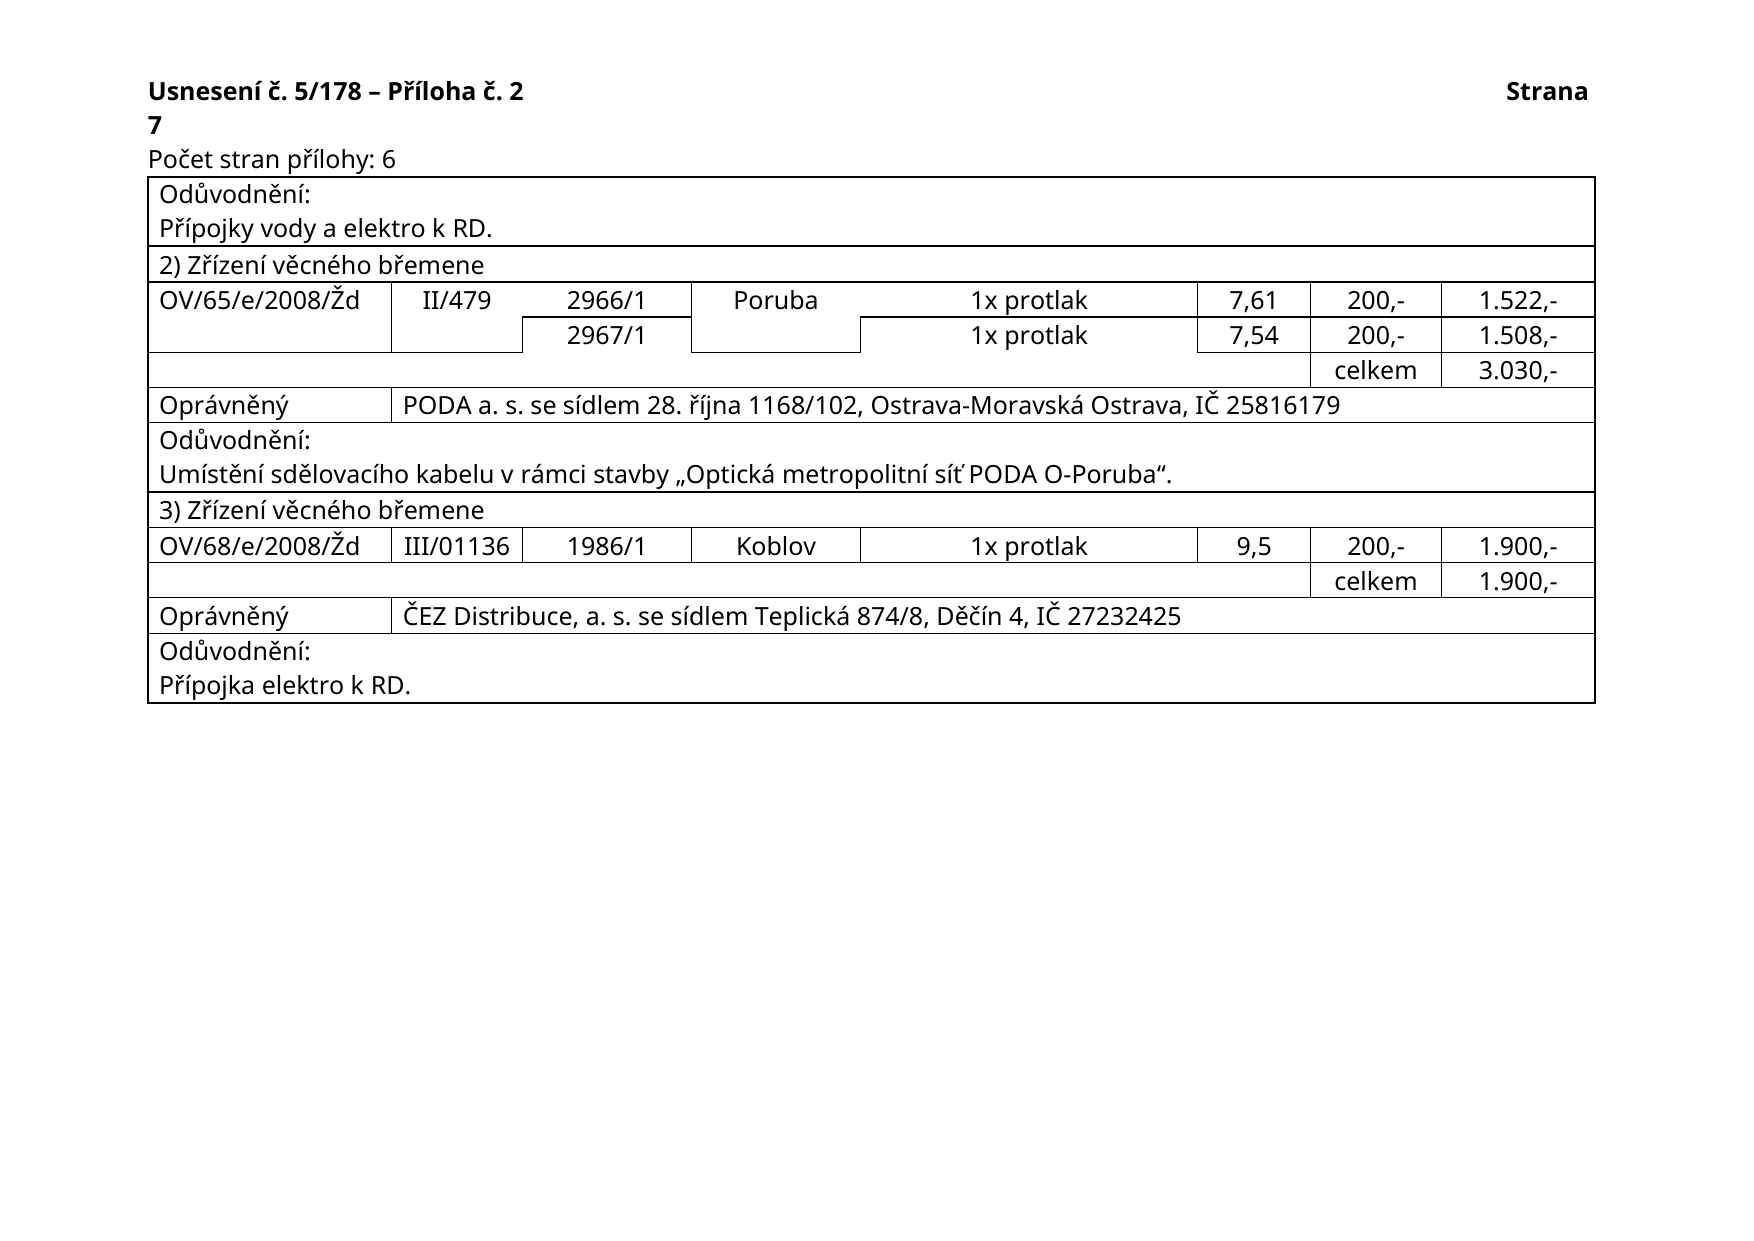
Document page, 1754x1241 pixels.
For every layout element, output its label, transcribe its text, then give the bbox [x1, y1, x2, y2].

table_header 200,- [1311, 283, 1441, 316]
table_header 1.522,- [1442, 283, 1594, 316]
table_header 1x protlak [860, 283, 1197, 316]
table_cell PODA a. s. se sídlem 28. října 1168/102, Ostrava-Moravská Ostrava, IČ 25816179 [392, 388, 1594, 422]
table_cell 1.508,- [1442, 318, 1594, 352]
table_cell ČEZ Distribuce, a. s. se sídlem Teplická 874/8, Děčín 4, IČ 27232425 [392, 598, 1594, 632]
table_header 2966/1 [523, 283, 691, 316]
table_cell 2) Zřízení věcného břemene [149, 247, 1594, 281]
table_cell Odůvodnění: Přípojky vody a elektro k RD. [149, 178, 1594, 245]
table_cell 200,- [1311, 528, 1441, 562]
table_cell 1x protlak [861, 528, 1197, 562]
table_cell III/01136 [392, 528, 522, 562]
table_cell II/479 [392, 283, 523, 352]
table_cell Oprávněný [149, 388, 391, 422]
table_cell 1x protlak [861, 318, 1197, 352]
table_cell celkem [1311, 353, 1441, 387]
table_cell 3.030,- [1442, 353, 1594, 387]
table_cell 200,- [1311, 318, 1441, 352]
table_cell Poruba [692, 283, 860, 352]
table_cell OV/65/e/2008/Žd [149, 283, 391, 352]
table_cell 7,54 [1198, 318, 1310, 352]
table_cell Oprávněný [149, 598, 391, 632]
table_cell 3) Zřízení věcného břemene [149, 493, 1594, 527]
table_cell Koblov [692, 528, 860, 562]
table_cell 9,5 [1198, 528, 1310, 562]
table_cell [149, 352, 1310, 387]
table_cell Odůvodnění: Přípojka elektro k RD. [149, 634, 1594, 702]
table_cell Odůvodnění: Umístění sdělovacího kabelu v rámci stavby „Optická metropolitní síť PODA O-Poruba“. [149, 423, 1594, 491]
table_cell 2967/1 [523, 318, 691, 352]
table_cell 1986/1 [523, 528, 691, 562]
table_header 7,61 [1198, 283, 1310, 316]
table_cell 1.900,- [1442, 563, 1594, 597]
table_cell 1.900,- [1442, 528, 1594, 562]
table_cell celkem [1311, 563, 1441, 597]
table_cell [149, 563, 1310, 597]
table_cell OV/68/e/2008/Žd [149, 528, 391, 562]
